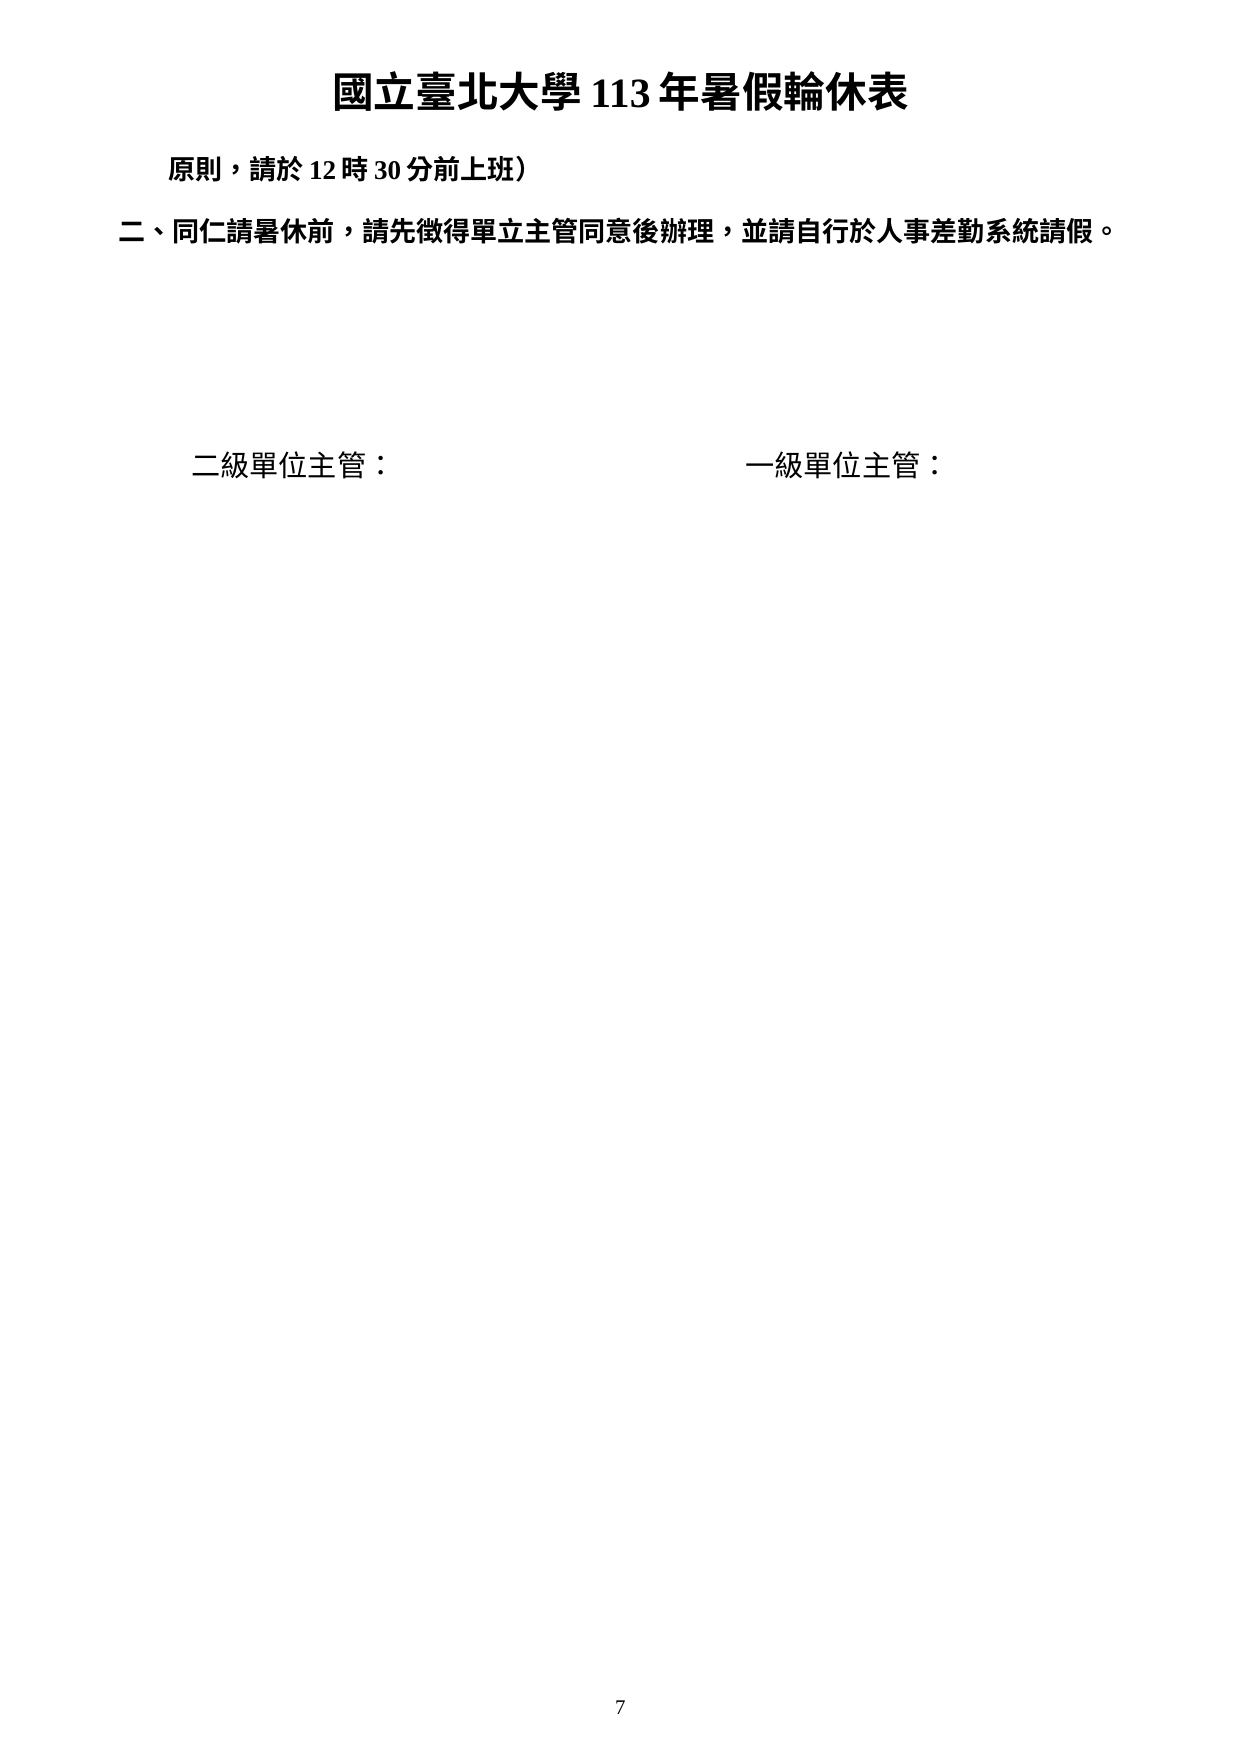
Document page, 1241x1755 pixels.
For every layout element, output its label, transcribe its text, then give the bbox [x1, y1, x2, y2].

text 二、同仁請暑休前，請先徴得單立主管同意後辦理，並請自行於人事差勤系統請假。 [118, 188, 1122, 251]
text 原則，請於12時30分前上班） [118, 126, 1122, 188]
text 二級單位主管： 一級單位主管： [118, 422, 1122, 484]
